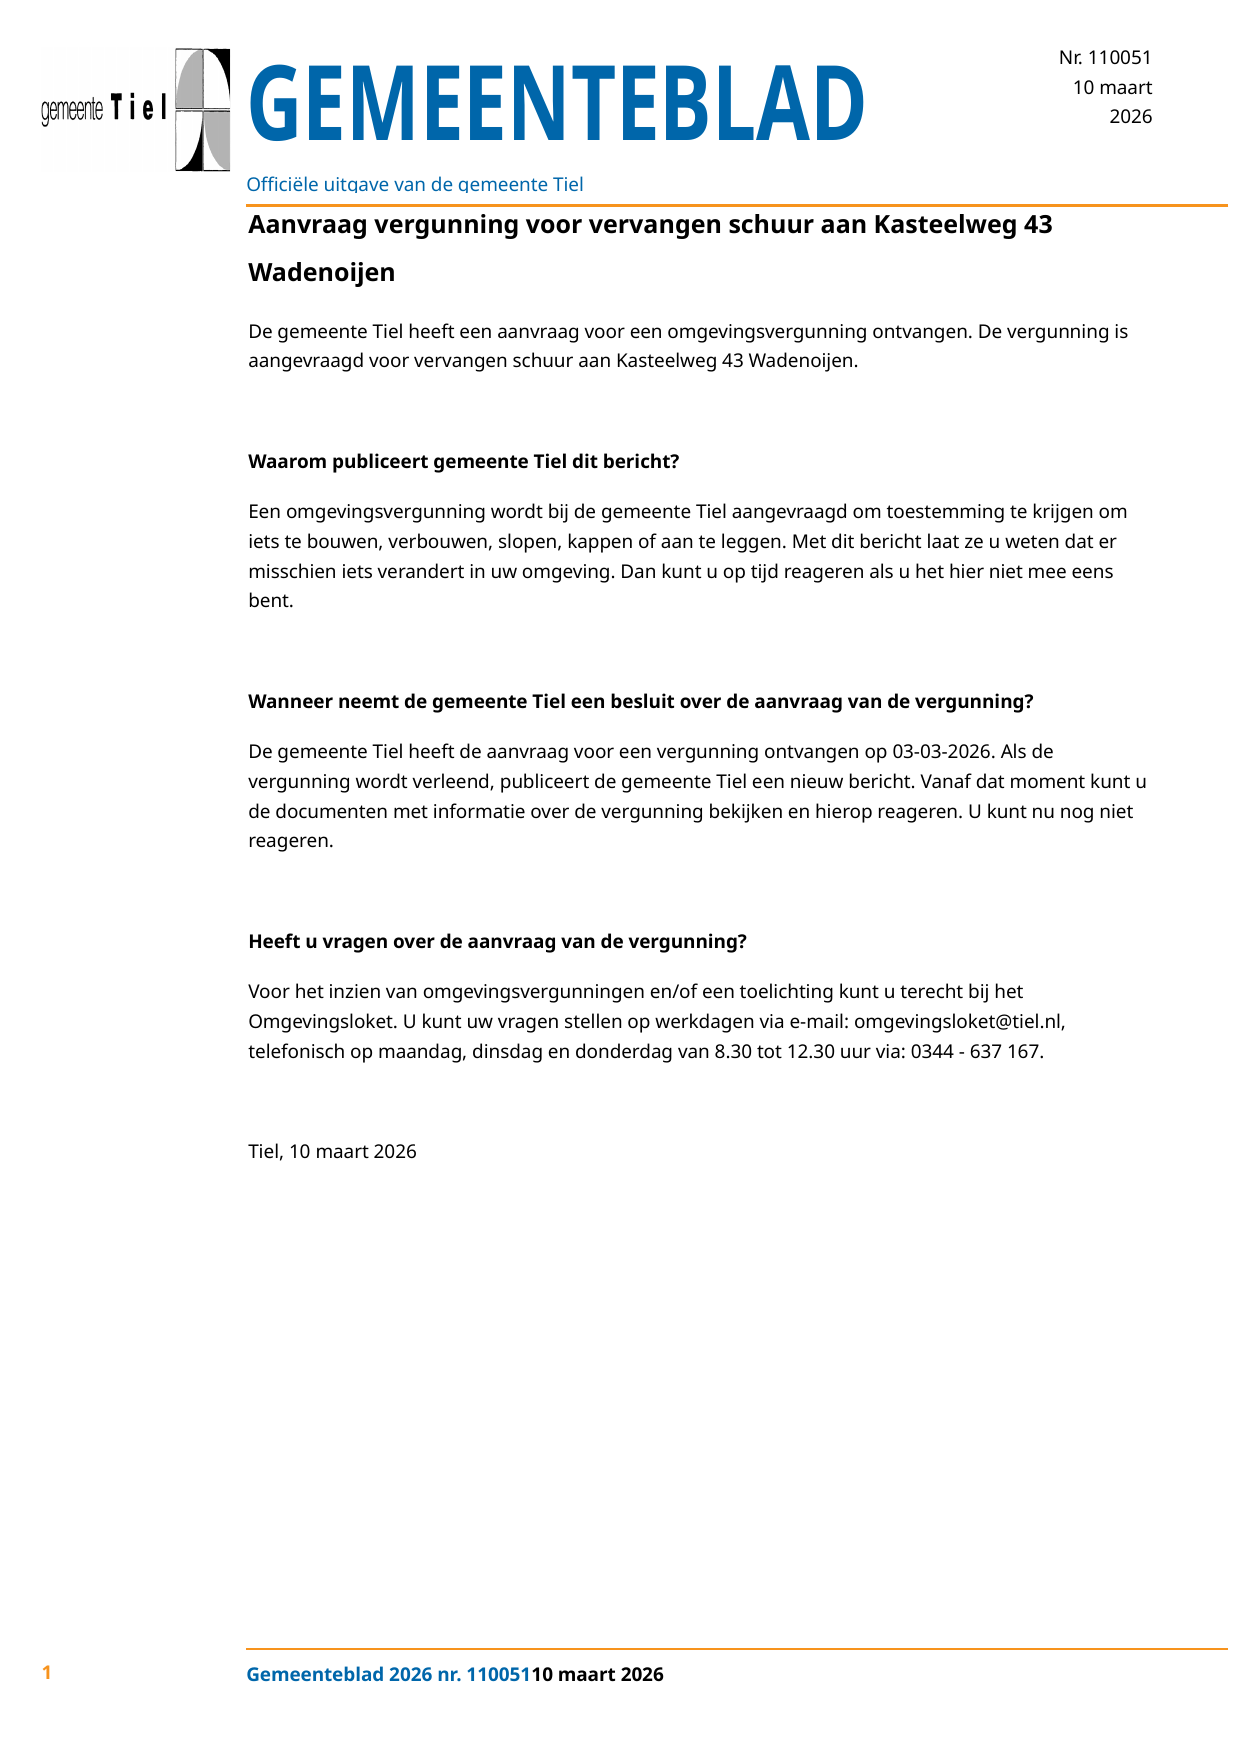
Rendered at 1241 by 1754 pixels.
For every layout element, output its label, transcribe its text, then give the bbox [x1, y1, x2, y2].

picture [41, 47, 231, 172]
text Heeft u vragen over de aanvraag van de vergunning? [248, 928, 1152, 954]
text Tiel, 10 maart 2026 [248, 1139, 1152, 1164]
text Voor het inzien van omgevingsvergunningen en/of een toelichting kunt u terecht bij het Omgevingsloket. U kunt uw vragen stellen op werkdagen via e-mail: omgevingsloket@tiel.nl, telefonisch op maandag, dinsdag en donderdag van 8.30 tot 12.30 uur via: 0344 - 637 167. [248, 979, 1152, 1064]
text Aanvraag vergunning voor vervangen schuur aan Kasteelweg 43 Wadenoijen [248, 207, 1152, 288]
text De gemeente Tiel heeft een aanvraag voor een omgevingsvergunning ontvangen. De vergunning is aangevraagd voor vervangen schuur aan Kasteelweg 43 Wadenoijen. [248, 318, 1152, 373]
text Wanneer neemt de gemeente Tiel een besluit over de aanvraag van de vergunning? [248, 688, 1152, 714]
text Waarom publiceert gemeente Tiel dit bericht? [248, 448, 1152, 474]
text Een omgevingsvergunning wordt bij de gemeente Tiel aangevraagd om toestemming te krijgen om iets te bouwen, verbouwen, slopen, kappen of aan te leggen. Met dit bericht laat ze u weten dat er misschien iets verandert in uw omgeving. Dan kunt u op tijd reageren als u het hier niet mee eens bent. [248, 499, 1152, 613]
text De gemeente Tiel heeft de aanvraag voor een vergunning ontvangen op 03-03-2026. Als de vergunning wordt verleend, publiceert de gemeente Tiel een nieuw bericht. Vanaf dat moment kunt u de documenten met informatie over de vergunning bekijken en hierop reageren. U kunt nu nog niet reageren. [248, 739, 1152, 853]
